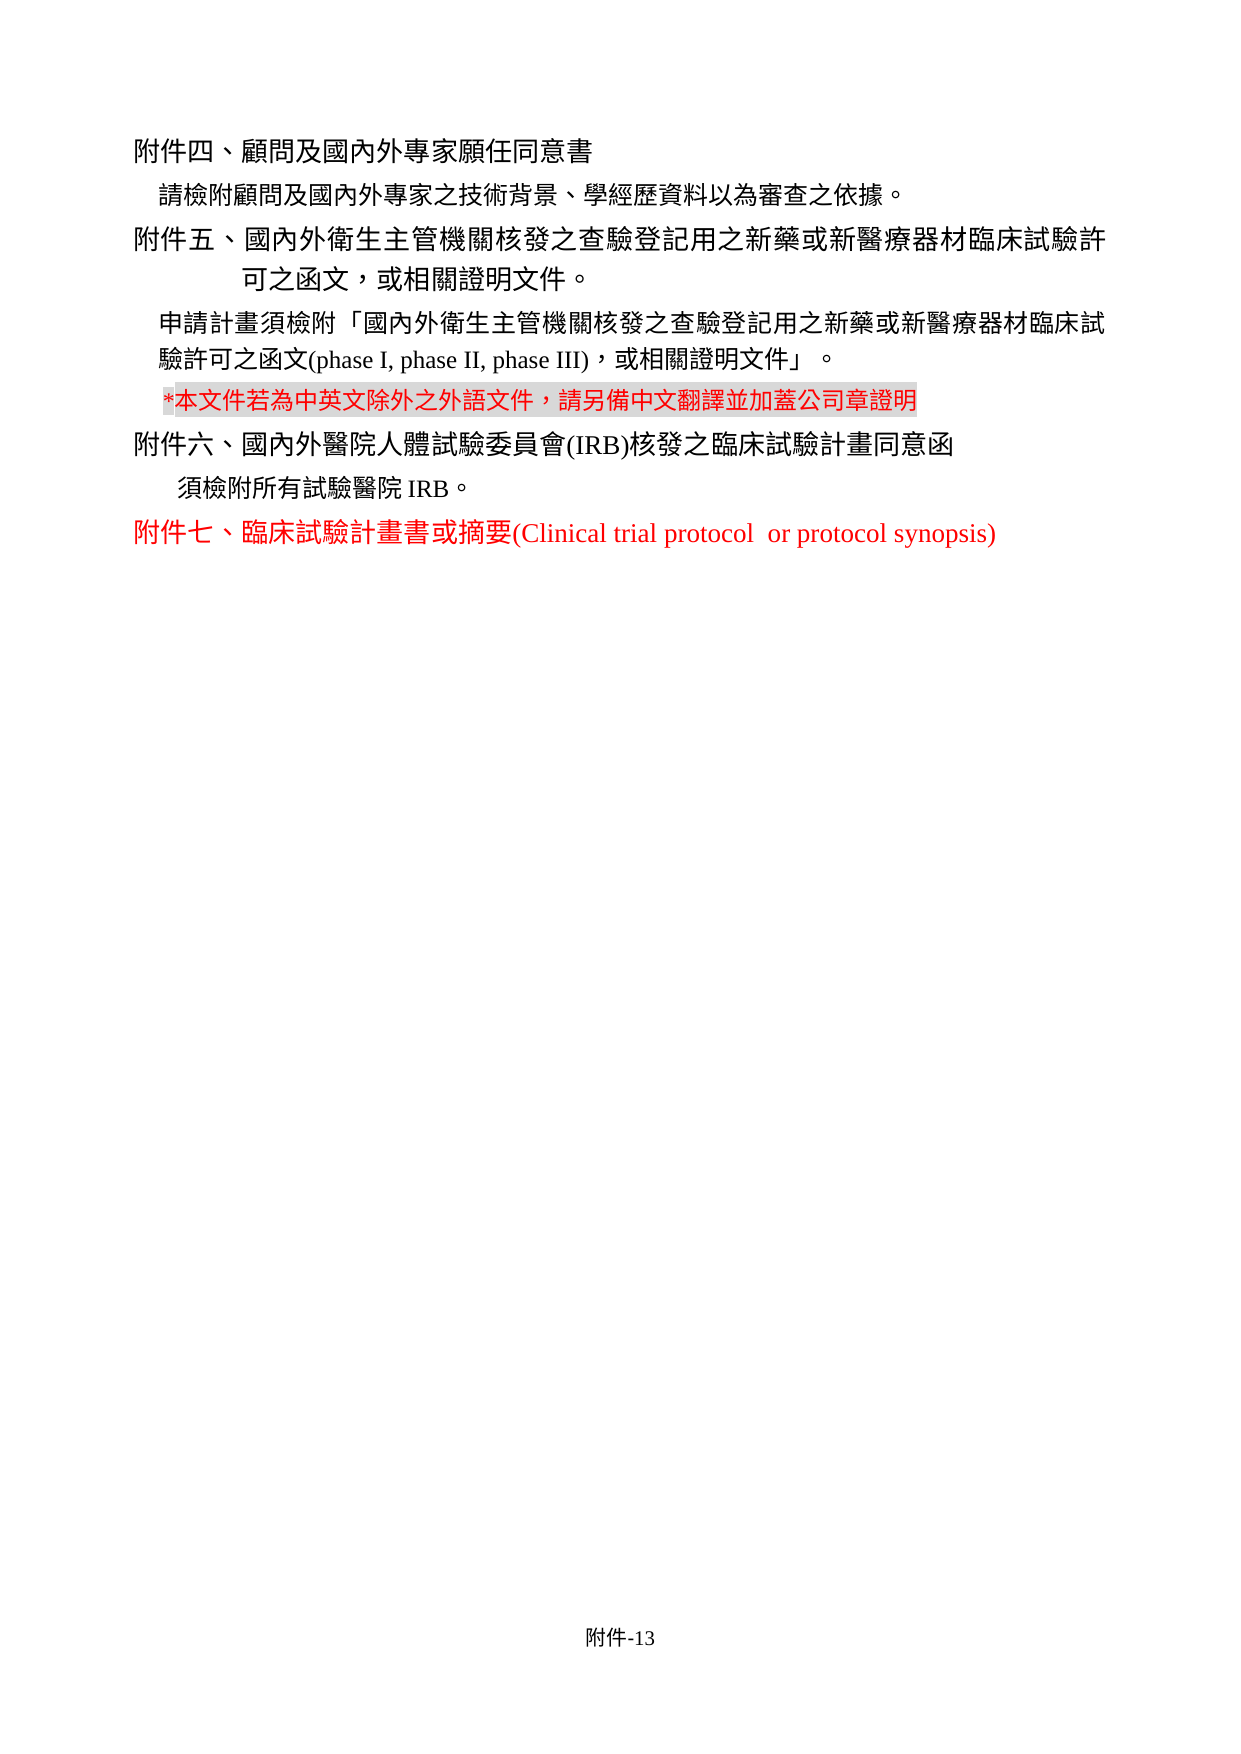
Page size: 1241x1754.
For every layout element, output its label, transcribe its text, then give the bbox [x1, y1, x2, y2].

text 請檢附顧問及國內外專家之技術背景、學經歷資料以為審查之依據。 [158, 176, 1107, 212]
text 附件六、國內外醫院人體試驗委員會(IRB)核發之臨床試驗計畫同意函 [133, 423, 1107, 462]
text 附件七、臨床試驗計畫書或摘要(Clinical trial protocol or protocol synopsis) [133, 511, 1107, 550]
text 申請計畫須檢附「國內外衛生主管機關核發之查驗登記用之新藥或新醫療器材臨床試驗許可之函文(phase I, phase II, phase III)，或相關證明文件」。 [158, 303, 1107, 376]
text 附件五、國內外衛生主管機關核發之查驗登記用之新藥或新醫療器材臨床試驗許可之函文，或相關證明文件。 [133, 218, 1107, 297]
text *本文件若為中英文除外之外語文件，請另備中文翻譯並加蓋公司章證明 [162, 382, 1107, 417]
text 須檢附所有試驗醫院IRB。 [177, 468, 1107, 504]
text 附件四、顧問及國內外專家願任同意書 [133, 130, 1107, 169]
